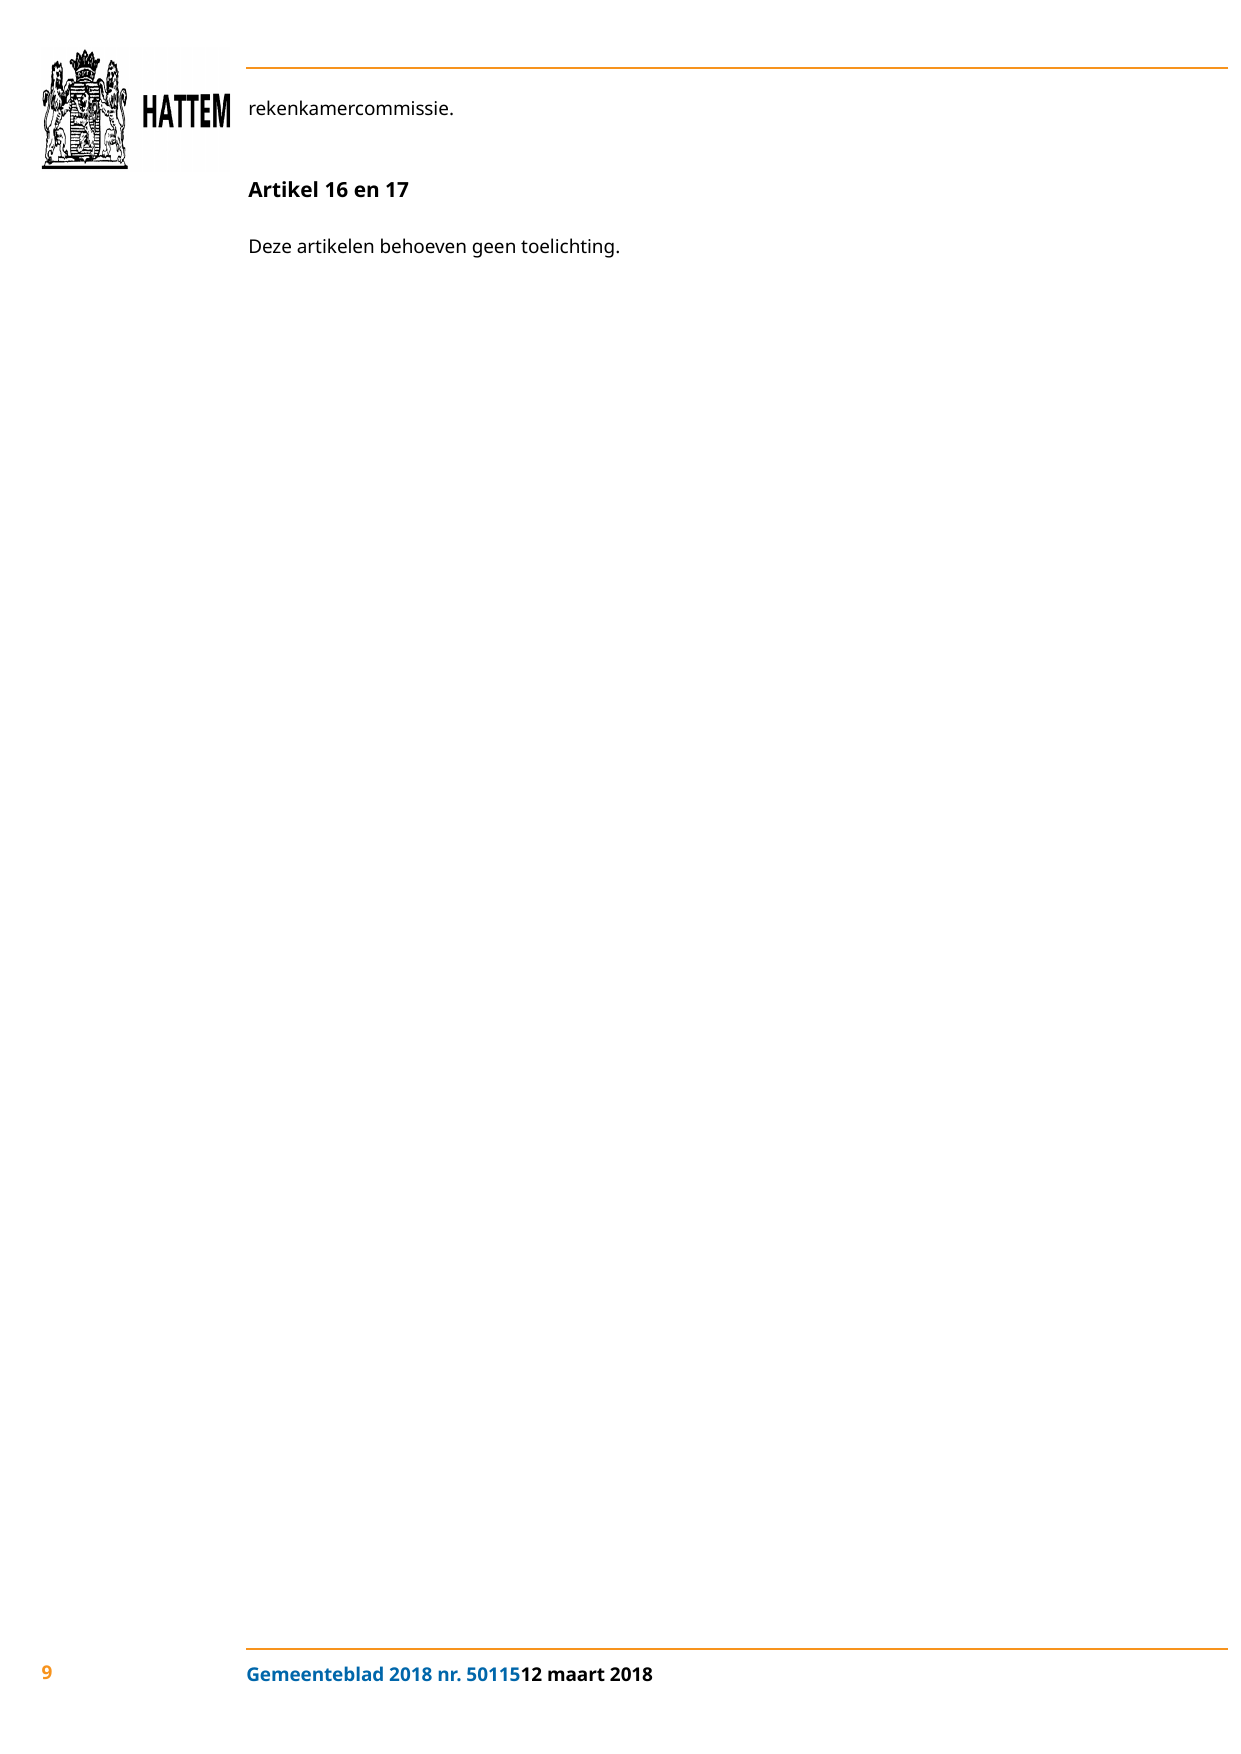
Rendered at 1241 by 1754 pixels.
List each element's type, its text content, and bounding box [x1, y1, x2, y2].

picture [41, 47, 231, 172]
text Deze artikelen behoeven geen toelichting. [248, 233, 1152, 258]
text rekenkamercommissie. [248, 95, 1152, 121]
text Artikel 16 en 17 [248, 175, 1152, 203]
